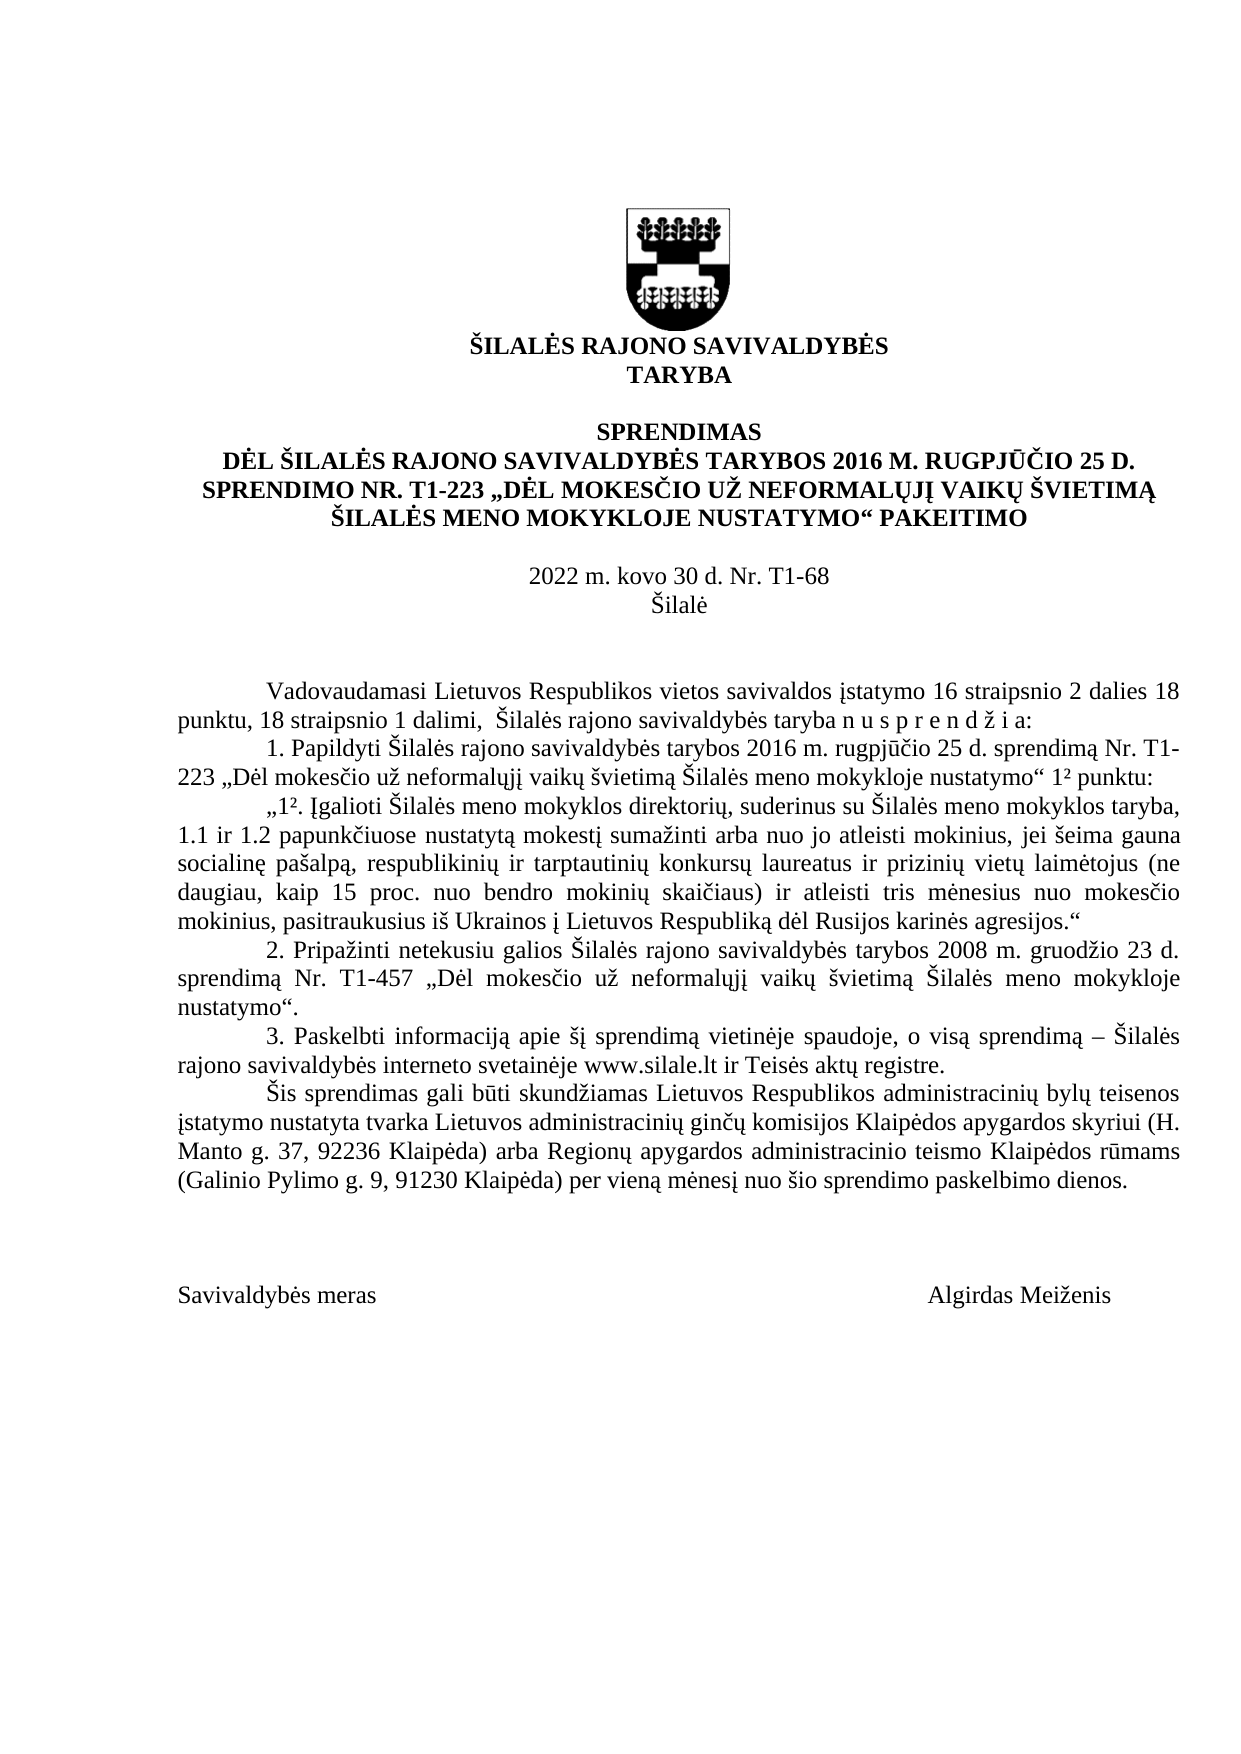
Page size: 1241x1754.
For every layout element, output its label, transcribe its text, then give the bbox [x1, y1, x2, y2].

text Šilalė [177, 590, 1181, 618]
text Vadovaudamasi Lietuvos Respublikos vietos savivaldos įstatymo 16 straipsnio 2 dalies 18 punktu, 18 straipsnio 1 dalimi, Šilalės rajono savivaldybės taryba n u s p r e n d ž i a: [177, 676, 1181, 733]
text ŠILALĖS RAJONO SAVIVALDYBĖS [177, 331, 1181, 360]
text 3. Paskelbti informaciją apie šį sprendimą vietinėje spaudoje, o visą sprendimą – Šilalės rajono savivaldybės interneto svetainėje www.silale.lt ir Teisės aktų registre. [177, 1021, 1181, 1078]
text 2022 m. kovo 30 d. Nr. T1-68 [177, 561, 1181, 590]
text Šis sprendimas gali būti skundžiamas Lietuvos Respublikos administracinių bylų teisenos įstatymo nustatyta tvarka Lietuvos administracinių ginčų komisijos Klaipėdos apygardos skyriui (H. Manto g. 37, 92236 Klaipėda) arba Regionų apygardos administracinio teismo Klaipėdos rūmams (Galinio Pylimo g. 9, 91230 Klaipėda) per vieną mėnesį nuo šio sprendimo paskelbimo dienos. [177, 1078, 1181, 1193]
text TARYBA [177, 360, 1181, 388]
text „1². Įgalioti Šilalės meno mokyklos direktorių, suderinus su Šilalės meno mokyklos taryba, 1.1 ir 1.2 papunkčiuose nustatytą mokestį sumažinti arba nuo jo atleisti mokinius, jei šeima gauna socialinę pašalpą, respublikinių ir tarptautinių konkursų laureatus ir prizinių vietų laimėtojus (ne daugiau, kaip 15 proc. nuo bendro mokinių skaičiaus) ir atleisti tris mėnesius nuo mokesčio mokinius, pasitraukusius iš Ukrainos į Lietuvos Respubliką dėl Rusijos karinės agresijos.“ [177, 791, 1181, 935]
text 1. Papildyti Šilalės rajono savivaldybės tarybos 2016 m. rugpjūčio 25 d. sprendimą Nr. T1-223 „Dėl mokesčio už neformalųjį vaikų švietimą Šilalės meno mokykloje nustatymo“ 1² punktu: [177, 733, 1181, 791]
text 2. Pripažinti netekusiu galios Šilalės rajono savivaldybės tarybos 2008 m. gruodžio 23 d. sprendimą Nr. T1-457 „Dėl mokesčio už neformalųjį vaikų švietimą Šilalės meno mokykloje nustatymo“. [177, 935, 1181, 1021]
text Savivaldybės meras Algirdas Meiženis [177, 1280, 1181, 1308]
text SPRENDIMAS [177, 417, 1181, 446]
text DĖL ŠILALĖS RAJONO SAVIVALDYBĖS TARYBOS 2016 M. RUGPJŪČIO 25 D. SPRENDIMO NR. T1-223 „DĖL MOKESČIO UŽ NEFORMALŲJĮ VAIKŲ ŠVIETIMĄ ŠILALĖS MENO MOKYKLOJE NUSTATYMO“ PAKEITIMO [177, 446, 1181, 532]
